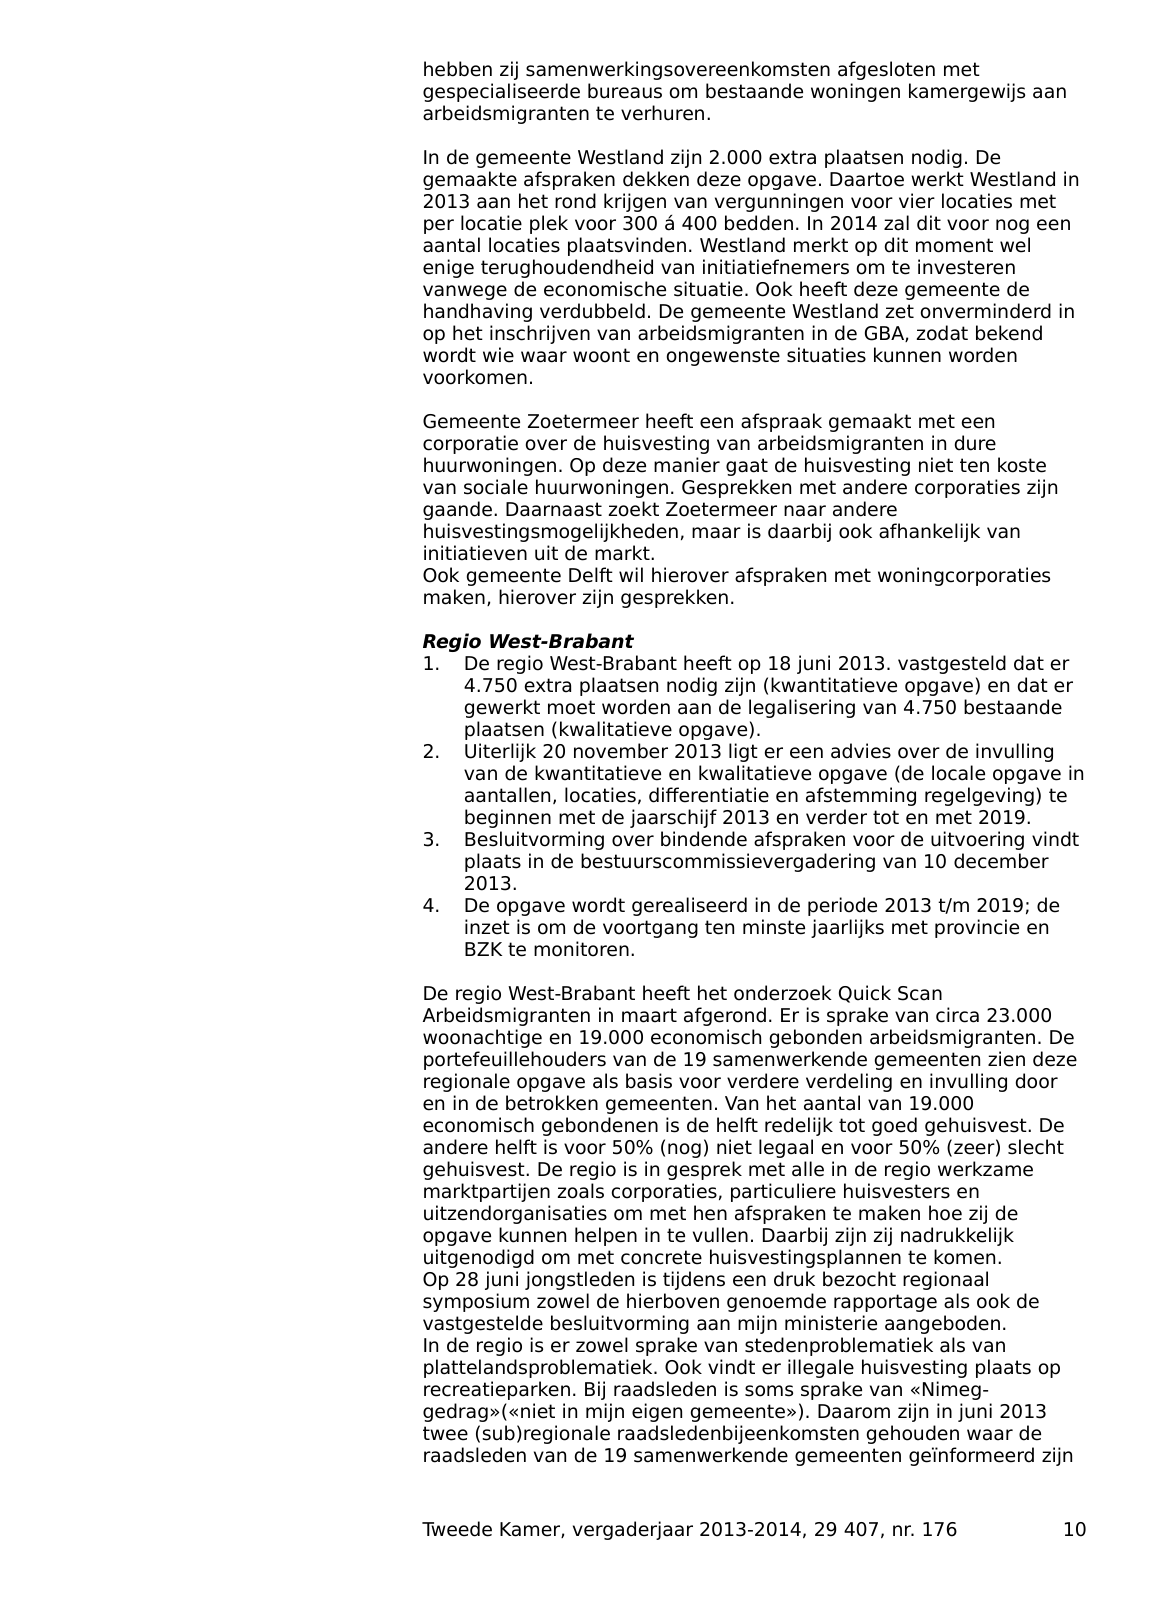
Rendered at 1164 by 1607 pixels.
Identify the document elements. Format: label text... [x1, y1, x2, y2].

text Op 28 juni jongstleden is tijdens een druk bezocht regionaal symposium zowel de hierboven genoemde rapportage als ook de vastgestelde besluitvorming aan mijn ministerie aangeboden. [422, 1269, 1087, 1335]
text Ook gemeente Delft wil hierover afspraken met woningcorporaties maken, hierover zijn gesprekken. [422, 565, 1087, 609]
text De regio West-Brabant heeft het onderzoek Quick Scan Arbeidsmigranten in maart afgerond. Er is sprake van circa 23.000 woonachtige en 19.000 economisch gebonden arbeidsmigranten. De portefeuillehouders van de 19 samenwerkende gemeenten zien deze regionale opgave als basis voor verdere verdeling en invulling door en in de betrokken gemeenten. Van het aantal van 19.000 economisch gebondenen is de helft redelijk tot goed gehuisvest. De andere helft is voor 50% (nog) niet legaal en voor 50% (zeer) slecht gehuisvest. De regio is in gesprek met alle in de regio werkzame marktpartijen zoals corporaties, particuliere huisvesters en uitzendorganisaties om met hen afspraken te maken hoe zij de opgave kunnen helpen in te vullen. Daarbij zijn zij nadrukkelijk uitgenodigd om met concrete huisvestingsplannen te komen. [422, 983, 1087, 1269]
subtitle Regio West-Brabant [422, 631, 1087, 653]
text In de gemeente Westland zijn 2.000 extra plaatsen nodig. De gemaakte afspraken dekken deze opgave. Daartoe werkt Westland in 2013 aan het rond krijgen van vergunningen voor vier locaties met per locatie plek voor 300 á 400 bedden. In 2014 zal dit voor nog een aantal locaties plaatsvinden. Westland merkt op dit moment wel enige terughoudendheid van initiatiefnemers om te investeren vanwege de economische situatie. Ook heeft deze gemeente de handhaving verdubbeld. De gemeente Westland zet onverminderd in op het inschrijven van arbeidsmigranten in de GBA, zodat bekend wordt wie waar woont en ongewenste situaties kunnen worden voorkomen. [422, 147, 1087, 389]
text 4. De opgave wordt gerealiseerd in de periode 2013 t/m 2019; de inzet is om de voortgang ten minste jaarlijks met provincie en BZK te monitoren. [422, 895, 1087, 961]
text Gemeente Zoetermeer heeft een afspraak gemaakt met een corporatie over de huisvesting van arbeidsmigranten in dure huurwoningen. Op deze manier gaat de huisvesting niet ten koste van sociale huurwoningen. Gesprekken met andere corporaties zijn gaande. Daarnaast zoekt Zoetermeer naar andere huisvestingsmogelijkheden, maar is daarbij ook afhankelijk van initiatieven uit de markt. [422, 411, 1087, 565]
text In de regio is er zowel sprake van stedenproblematiek als van plattelandsproblematiek. Ook vindt er illegale huisvesting plaats op recreatieparken. Bij raadsleden is soms sprake van «Nimeg-gedrag»(«niet in mijn eigen gemeente»). Daarom zijn in juni 2013 twee (sub)regionale raadsledenbijeenkomsten gehouden waar de raadsleden van de 19 samenwerkende gemeenten geïnformeerd zijn [422, 1335, 1087, 1467]
text hebben zij samenwerkingsovereenkomsten afgesloten met gespecialiseerde bureaus om bestaande woningen kamergewijs aan arbeidsmigranten te verhuren. [422, 59, 1087, 125]
text 1. De regio West-Brabant heeft op 18 juni 2013. vastgesteld dat er 4.750 extra plaatsen nodig zijn (kwantitatieve opgave) en dat er gewerkt moet worden aan de legalisering van 4.750 bestaande plaatsen (kwalitatieve opgave). [422, 653, 1087, 741]
text 2. Uiterlijk 20 november 2013 ligt er een advies over de invulling van de kwantitatieve en kwalitatieve opgave (de locale opgave in aantallen, locaties, differentiatie en afstemming regelgeving) te beginnen met de jaarschijf 2013 en verder tot en met 2019. [422, 741, 1087, 829]
text 3. Besluitvorming over bindende afspraken voor de uitvoering vindt plaats in de bestuurscommissievergadering van 10 december 2013. [422, 829, 1087, 895]
